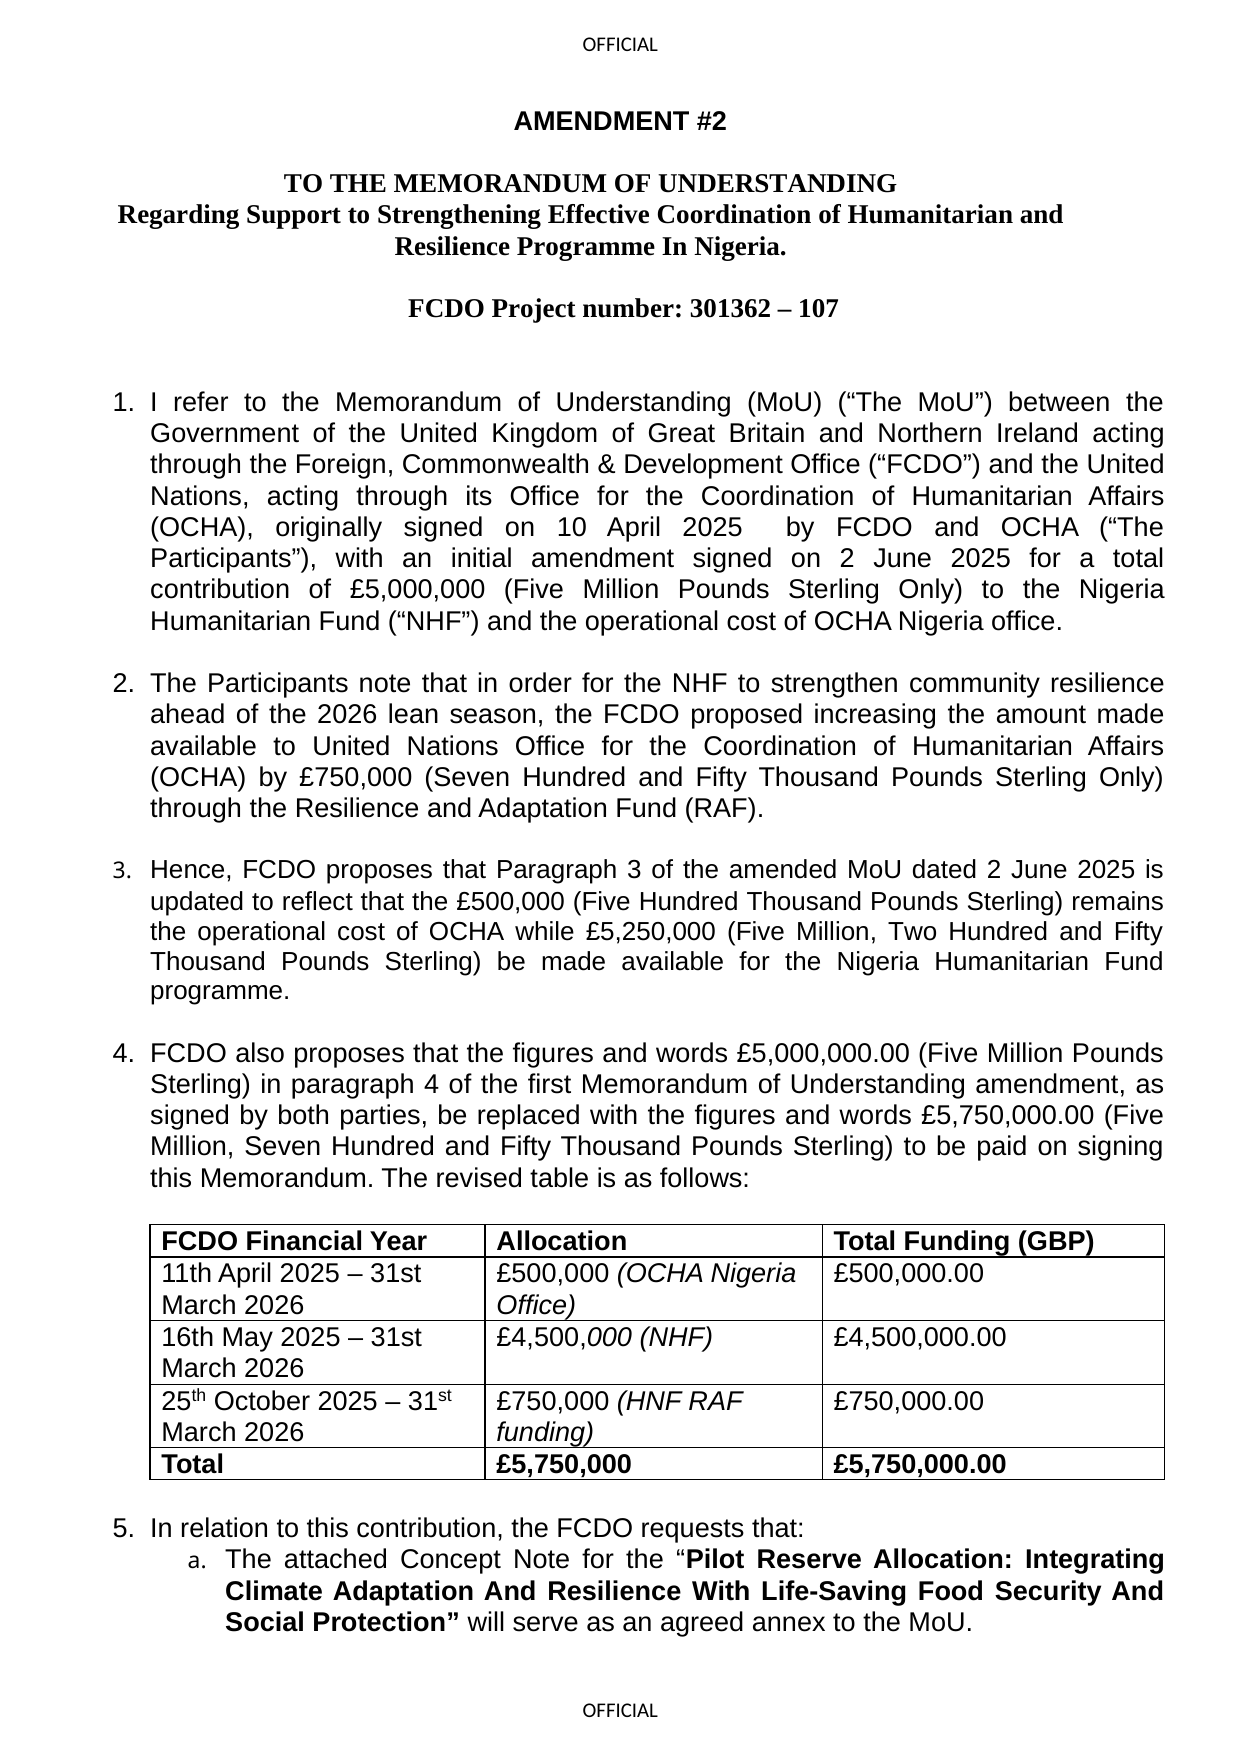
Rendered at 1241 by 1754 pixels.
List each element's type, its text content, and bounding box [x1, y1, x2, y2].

text Regarding Support to Strengthening Effective Coordination of Humanitarian and Resilience Programme In Nigeria. [75, 199, 1106, 261]
list Hence, FCDO proposes that Paragraph 3 of the amended MoU dated 2 June 2025 is updated to reflect that the £500,000 (Five Hundred Thousand Pounds Sterling) remains the operational cost of OCHA while £5,250,000 (Five Million, Two Hundred and Fifty Thousand Pounds Sterling) be made available for the Nigeria Humanitarian Fund programme. [112, 854, 1165, 1005]
table_cell £5,750,000.00 [823, 1448, 1164, 1479]
list I refer to the Memorandum of Understanding (MoU) (“The MoU”) between the Government of the United Kingdom of Great Britain and Northern Ireland acting through the Foreign, Commonwealth & Development Office (“FCDO”) and the United Nations, acting through its Office for the Coordination of Humanitarian Affairs (OCHA), originally signed on 10 April 2025 by FCDO and OCHA (“The Participants”), with an initial amendment signed on 2 June 2025 for a total contribution of £5,000,000 (Five Million Pounds Sterling Only) to the Nigeria Humanitarian Fund (“NHF”) and the operational cost of OCHA Nigeria office. [112, 386, 1165, 636]
list FCDO also proposes that the figures and words £5,000,000.00 (Five Million Pounds Sterling) in paragraph 4 of the first Memorandum of Understanding amendment, as signed by both parties, be replaced with the figures and words £5,750,000.00 (Five Million, Seven Hundred and Fifty Thousand Pounds Sterling) to be paid on signing this Memorandum. The revised table is as follows: [112, 1037, 1165, 1193]
text FCDO Project number: 301362 – 107 [75, 292, 1165, 323]
table_cell £500,000 (OCHA Nigeria Office) [486, 1258, 822, 1320]
table_cell 16th May 2025 – 31st March 2026 [151, 1321, 484, 1383]
table_header Allocation [486, 1225, 822, 1256]
table_cell 11th April 2025 – 31st March 2026 [151, 1258, 484, 1320]
table_cell 25th October 2025 – 31st March 2026 [151, 1385, 484, 1447]
table_cell £500,000.00 [823, 1258, 1164, 1320]
list In relation to this contribution, the FCDO requests that: [112, 1512, 1165, 1543]
list The attached Concept Note for the “Pilot Reserve Allocation: Integrating Climate Adaptation And Resilience With Life-Saving Food Security And Social Protection” will serve as an agreed annex to the MoU. [187, 1543, 1165, 1637]
table_cell £5,750,000 [486, 1448, 822, 1479]
table_cell £750,000 (HNF RAF funding) [486, 1385, 822, 1447]
table_header FCDO Financial Year [151, 1225, 484, 1256]
table_cell £4,500,000 (NHF) [486, 1321, 822, 1383]
table_cell Total [151, 1448, 484, 1479]
text AMENDMENT #2 [75, 105, 1165, 136]
table_cell £750,000.00 [823, 1385, 1164, 1447]
table_cell £4,500,000.00 [823, 1321, 1164, 1383]
text TO THE MEMORANDUM OF UNDERSTANDING [75, 167, 1106, 199]
table_header Total Funding (GBP) [823, 1225, 1164, 1256]
list The Participants note that in order for the NHF to strengthen community resilience ahead of the 2026 lean season, the FCDO proposed increasing the amount made available to United Nations Office for the Coordination of Humanitarian Affairs (OCHA) by £750,000 (Seven Hundred and Fifty Thousand Pounds Sterling Only) through the Resilience and Adaptation Fund (RAF). [112, 667, 1165, 823]
